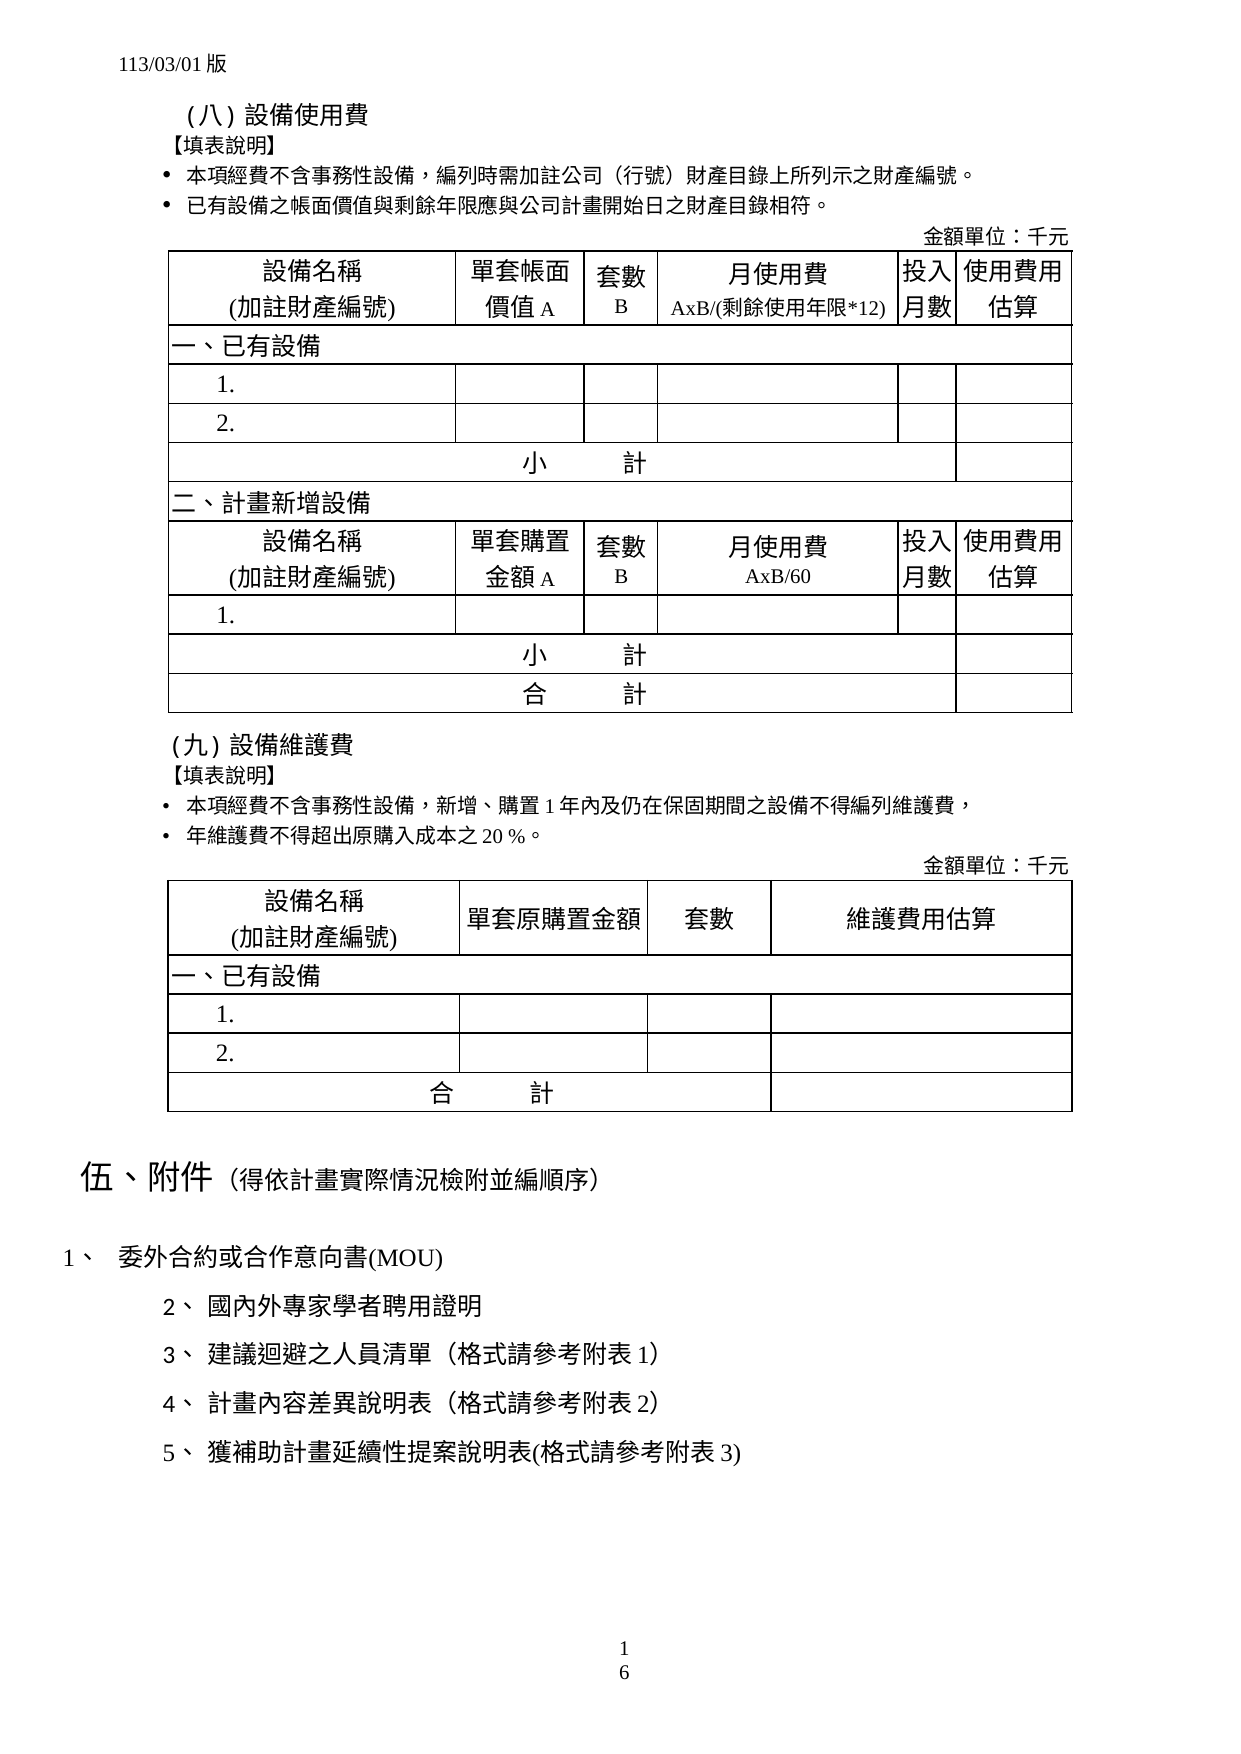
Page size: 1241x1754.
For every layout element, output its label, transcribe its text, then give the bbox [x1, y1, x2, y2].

table_cell 2. [169, 1034, 459, 1071]
table_cell 一、已有設備 [169, 326, 1071, 363]
table_cell [899, 404, 955, 442]
table_cell 1. [169, 365, 455, 402]
table_cell [648, 1034, 770, 1071]
table_cell 月使用費 AxB/(剩餘使用年限*12) [658, 252, 897, 324]
table_cell 單套購置金額A [456, 522, 583, 594]
table_cell [585, 365, 657, 402]
table_cell 1. [169, 995, 459, 1032]
table_cell [957, 404, 1071, 442]
table_cell 月使用費 AxB/60 [658, 522, 897, 594]
table_cell [899, 365, 955, 402]
table_cell 套數 [648, 881, 770, 954]
table_cell 單套帳面價值A [456, 252, 583, 324]
text 【填表說明】 [162, 129, 1078, 159]
table_cell [957, 635, 1071, 672]
text 【填表說明】 [162, 759, 1078, 789]
table_cell [772, 1073, 1071, 1111]
table_cell 2. [169, 404, 455, 442]
table_cell [957, 596, 1071, 633]
list 委外合約或合作意向書(MOU) [62, 1237, 1122, 1274]
table_cell [658, 596, 897, 633]
table_cell 套數 B [585, 252, 657, 324]
list 國內外專家學者聘用證明 [162, 1286, 1122, 1322]
table_cell 小 計 [169, 635, 955, 672]
table_cell [658, 404, 897, 442]
table_cell [658, 365, 897, 402]
table_cell [456, 365, 583, 402]
table_cell 套數 B [585, 522, 657, 594]
table_cell 投入月數 [899, 252, 955, 324]
table_cell 設備名稱 (加註財產編號) [169, 881, 459, 954]
table_cell [957, 443, 1071, 481]
table_cell 單套原購置金額 [460, 881, 647, 954]
list 本項經費不含事務性設備，新增、購置1年內及仍在保固期間之設備不得編列維護費， [162, 789, 1078, 819]
table_cell [585, 596, 657, 633]
table_cell 投入月數 [899, 522, 955, 594]
text 伍、附件（得依計畫實際情況檢附並編順序） [81, 1150, 1122, 1199]
table_cell [648, 995, 770, 1032]
text (八) 設備使用費 [168, 106, 1122, 129]
table_header 金額單位：千元 [169, 220, 1072, 250]
table_cell [899, 596, 955, 633]
table_cell 設備名稱 (加註財產編號) [169, 522, 455, 594]
list 計畫內容差異說明表（格式請參考附表2） [162, 1384, 1122, 1420]
list 獲補助計畫延續性提案說明表(格式請參考附表3) [162, 1432, 1122, 1469]
table_header 金額單位：千元 [168, 850, 1072, 880]
list 建議迴避之人員清單（格式請參考附表1） [162, 1335, 1122, 1371]
table_cell [460, 1034, 647, 1071]
table_cell [456, 596, 583, 633]
table_cell [456, 404, 583, 442]
table_cell [585, 404, 657, 442]
list 已有設備之帳面價值與剩餘年限應與公司計畫開始日之財產目錄相符。 [162, 190, 1078, 220]
table_cell 使用費用估算 [957, 252, 1071, 324]
table_cell [957, 674, 1071, 712]
list 年維護費不得超出原購入成本之20 %。 [162, 819, 1078, 849]
table_cell [460, 995, 647, 1032]
table_cell [772, 995, 1071, 1032]
table_cell 使用費用估算 [957, 522, 1071, 594]
table_cell 設備名稱 (加註財產編號) [169, 252, 455, 324]
table_cell 一、已有設備 [169, 956, 1071, 993]
table_cell 維護費用估算 [772, 881, 1071, 954]
text (九) 設備維護費 [168, 736, 1122, 759]
table_cell 合 計 [169, 1073, 770, 1111]
list 本項經費不含事務性設備，編列時需加註公司（行號）財產目錄上所列示之財產編號。 [162, 159, 1078, 190]
table_cell [772, 1034, 1071, 1071]
table_cell [957, 365, 1071, 402]
table_cell 1. [169, 596, 455, 633]
table_cell 二、計畫新增設備 [169, 482, 1071, 520]
table_cell 合 計 [169, 674, 955, 712]
table_cell 小 計 [169, 443, 955, 481]
